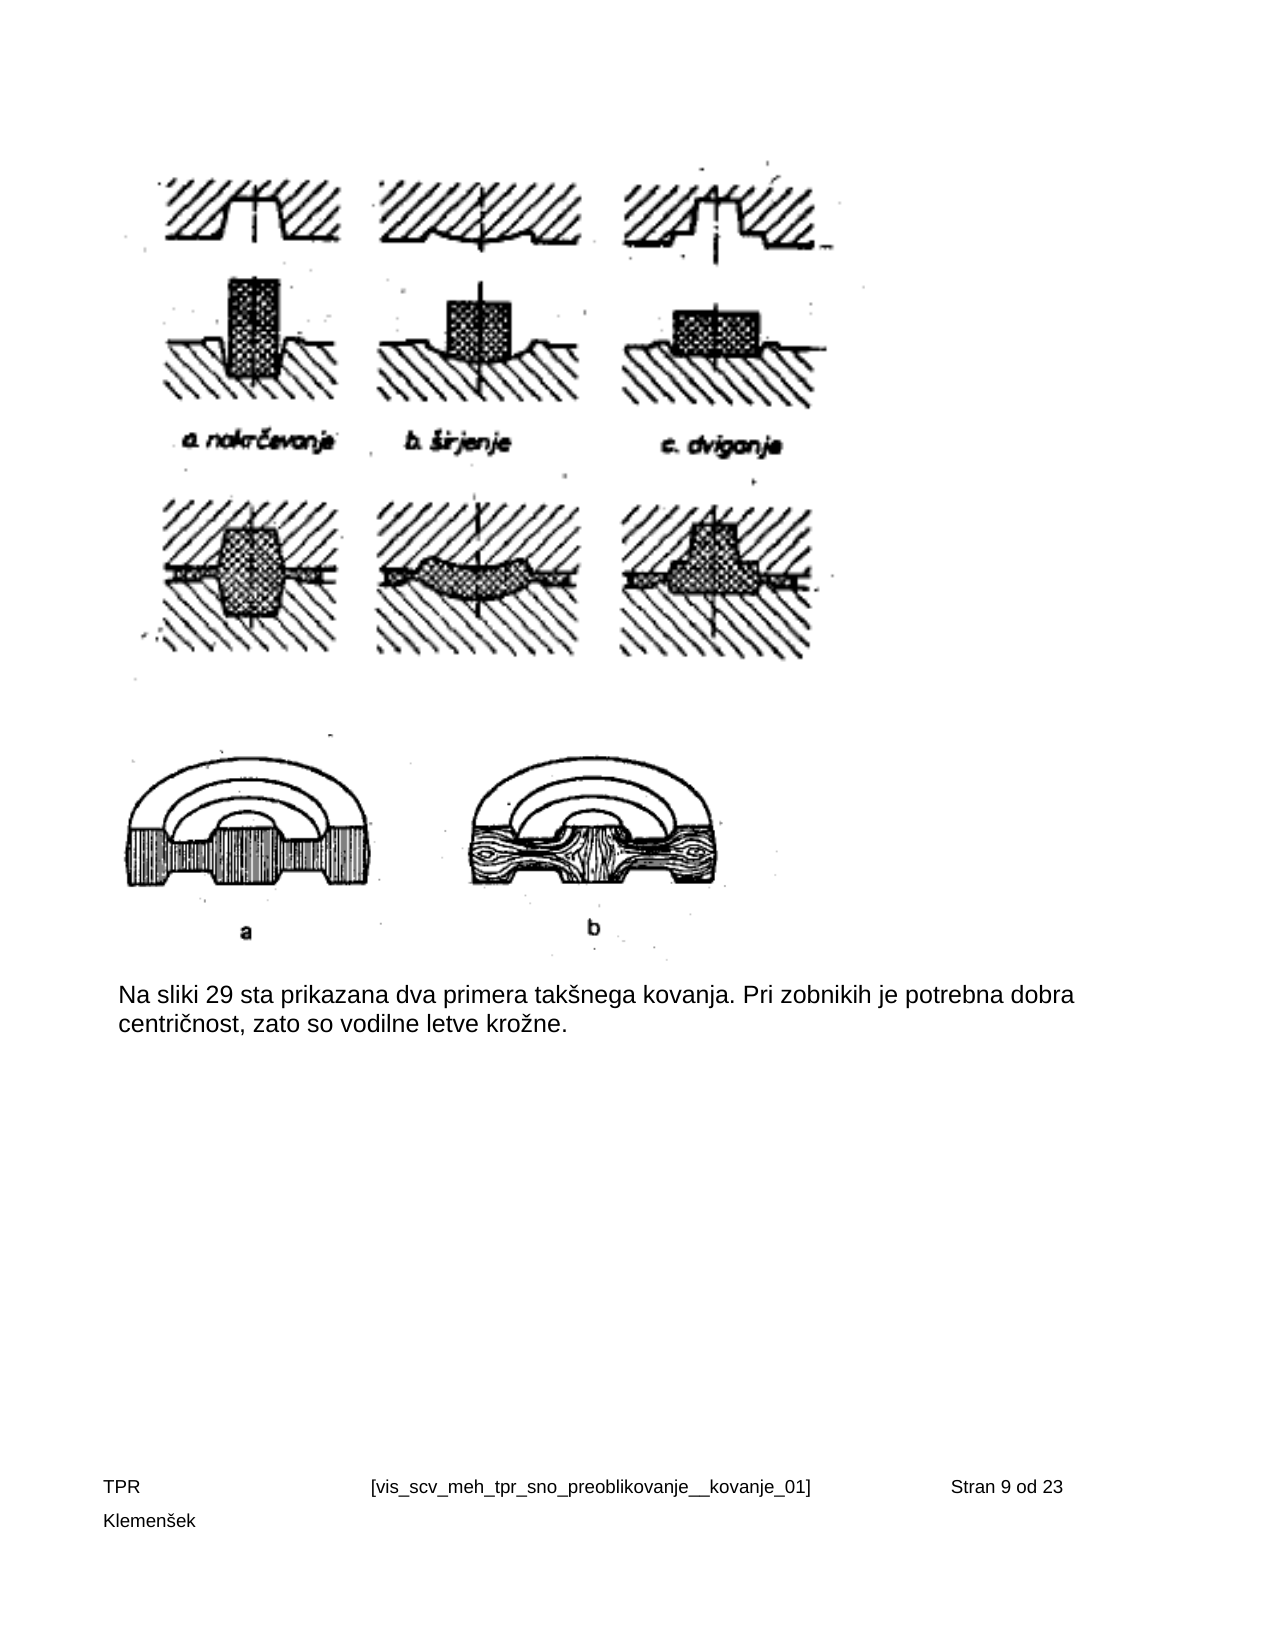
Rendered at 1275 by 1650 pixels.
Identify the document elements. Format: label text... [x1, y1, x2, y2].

text Na sliki 29 sta prikazana dva primera takšnega kovanja. Pri zobnikih je potrebna dobra centričnost, zato so vodilne letve krožne. [118, 980, 1157, 1037]
